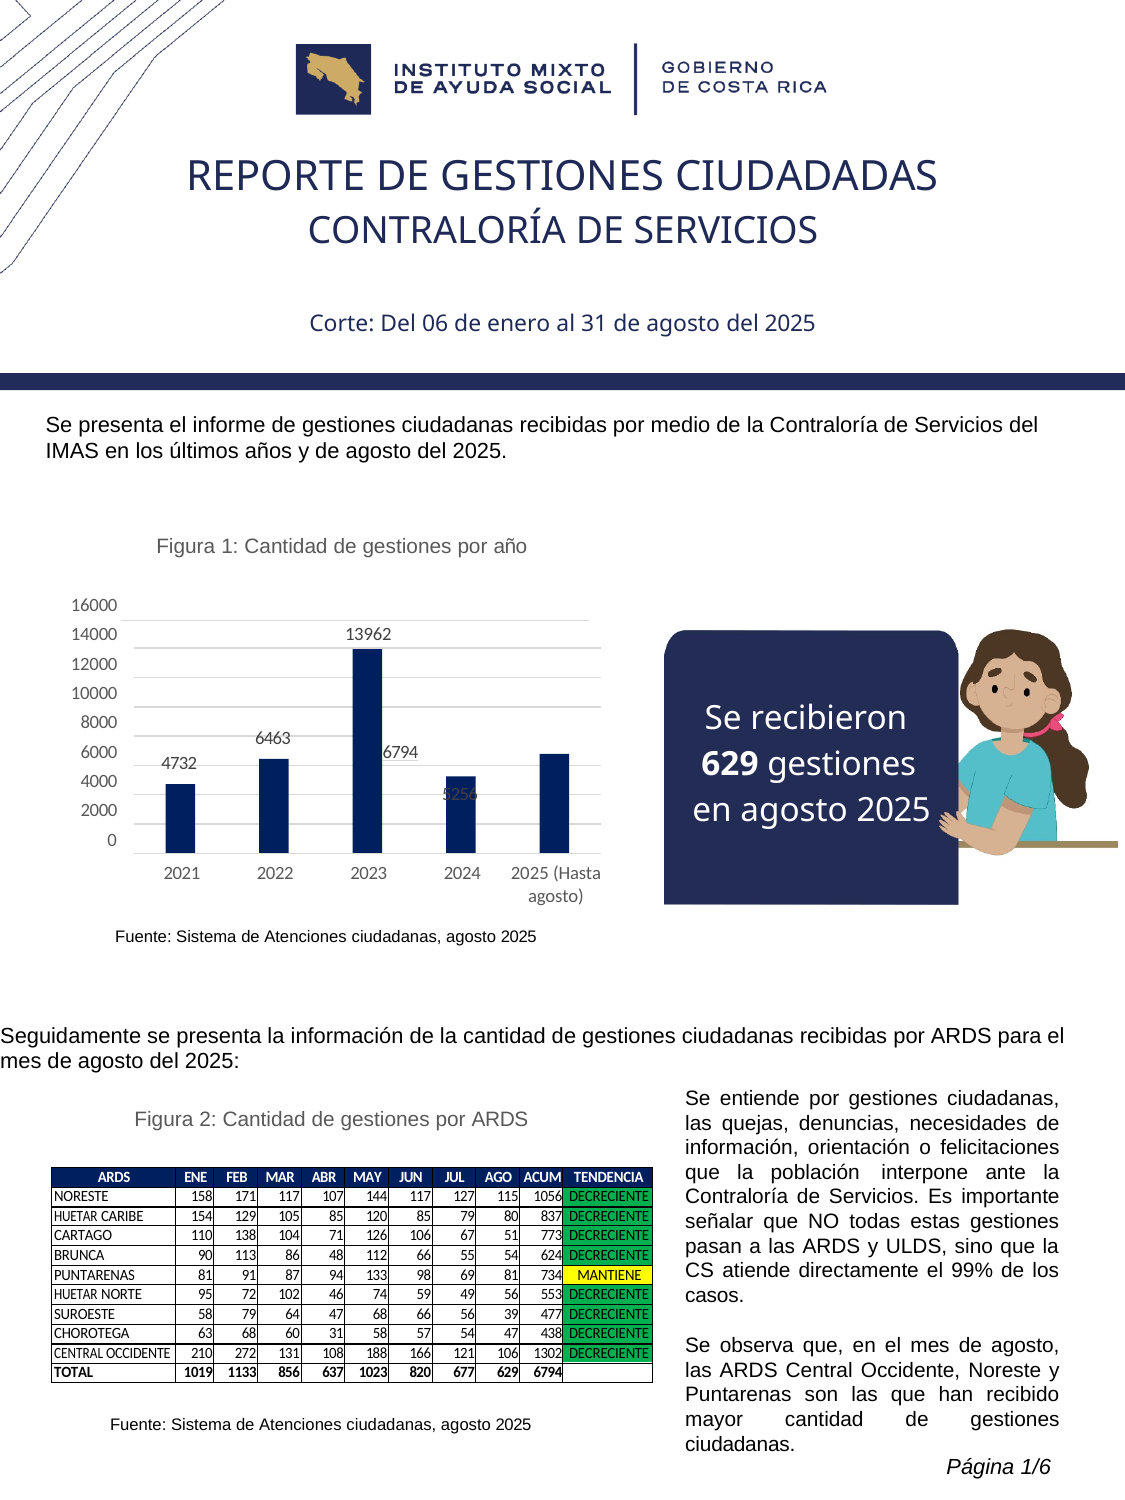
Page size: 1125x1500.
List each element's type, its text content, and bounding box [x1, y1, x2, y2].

table_cell 87 [258, 1266, 301, 1284]
table_cell 39 [476, 1305, 519, 1324]
table_cell 104 [258, 1226, 301, 1245]
table_cell 51 [476, 1226, 519, 1245]
table_cell [563, 1364, 652, 1382]
text 16000 [0, 593, 117, 616]
table_cell 856 [258, 1364, 301, 1382]
table_cell DECRECIENTE [563, 1345, 652, 1362]
text 2021 2022 2023 2024 2025 (Hasta [122, 862, 642, 884]
table_header ABR [302, 1168, 344, 1187]
table_header MAR [258, 1168, 301, 1187]
table_cell DECRECIENTE [563, 1305, 652, 1324]
table_cell 69 [433, 1266, 475, 1284]
table_cell DECRECIENTE [563, 1325, 652, 1343]
table_cell TOTAL [52, 1364, 175, 1382]
table_cell 60 [258, 1325, 301, 1343]
table_cell 272 [214, 1345, 257, 1362]
table_cell 1019 [176, 1364, 213, 1382]
table_cell 117 [389, 1188, 432, 1206]
table_cell 171 [214, 1188, 257, 1206]
table_cell 66 [389, 1246, 432, 1265]
table_cell MANTIENE [563, 1266, 652, 1284]
table_cell 6794 [520, 1364, 562, 1382]
table_cell 773 [520, 1226, 562, 1245]
table_cell 86 [258, 1246, 301, 1265]
table_cell 47 [302, 1305, 344, 1324]
table_cell CENTRAL OCCIDENTE [52, 1345, 175, 1362]
text 14000 [0, 623, 117, 646]
table_cell 820 [389, 1364, 432, 1382]
table_cell DECRECIENTE [563, 1246, 652, 1265]
table_cell 91 [214, 1266, 257, 1284]
table_cell 133 [345, 1266, 388, 1284]
table_cell 63 [176, 1325, 213, 1343]
table_cell DECRECIENTE [563, 1285, 652, 1304]
subtitle Se presenta el informe de gestiones ciudadanas recibidas por medio de la Contraloría de Servicios del IMAS en los últimos años y de agosto del 2025. [45, 412, 1087, 463]
table_cell 98 [389, 1266, 432, 1284]
table_cell 85 [389, 1208, 432, 1225]
table_cell 113 [214, 1246, 257, 1265]
table_cell DECRECIENTE [563, 1208, 652, 1225]
table_cell HUETAR CARIBE [52, 1208, 175, 1225]
table_cell 1056 [520, 1188, 562, 1206]
table_header MAY [345, 1168, 388, 1187]
table_cell 108 [302, 1345, 344, 1362]
text agosto) [121, 884, 990, 907]
table_cell 677 [433, 1364, 475, 1382]
table_cell 131 [258, 1345, 301, 1362]
table_cell 54 [476, 1246, 519, 1265]
table_cell 112 [345, 1246, 388, 1265]
table_cell 68 [345, 1305, 388, 1324]
table_cell 553 [520, 1285, 562, 1304]
table_header JUL [433, 1168, 475, 1187]
table_cell 81 [476, 1266, 519, 1284]
table_cell 105 [258, 1208, 301, 1225]
table_cell 68 [214, 1325, 257, 1343]
table_cell HUETAR NORTE [52, 1285, 175, 1304]
table_cell 629 [476, 1364, 519, 1382]
text Figura 2: Cantidad de gestiones por ARDS [134, 1107, 539, 1131]
text Se observa que, en el mes de agosto, las ARDS Central Occidente, Noreste y Puntarenas son las que han recibido mayor cantidad de gestiones ciudadanas. [685, 1333, 1060, 1455]
table_cell 1302 [520, 1345, 562, 1362]
table_header AGO [476, 1168, 519, 1187]
table_cell 80 [476, 1208, 519, 1225]
table_cell 126 [345, 1226, 388, 1245]
table_cell CARTAGO [52, 1226, 175, 1245]
table_cell 1133 [214, 1364, 257, 1382]
table_cell 154 [176, 1208, 213, 1225]
table_cell 1023 [345, 1364, 388, 1382]
subtitle [30, 146, 92, 202]
text Se entiende por gestiones ciudadanas, las quejas, denuncias, necesidades de información, orientación o felicitaciones que la población interpone ante la Contraloría de Servicios. Es importante señalar que NO todas estas gestiones pasan a las ARDS y ULDS, sino que la CS atiende directamente el 99% de los casos. [685, 1086, 1059, 1307]
table_cell 144 [345, 1188, 388, 1206]
table_cell 102 [258, 1285, 301, 1304]
table_cell 90 [176, 1246, 213, 1265]
table_cell SUROESTE [52, 1305, 175, 1324]
table_cell 64 [258, 1305, 301, 1324]
table_cell 58 [345, 1325, 388, 1343]
table_cell 94 [302, 1266, 344, 1284]
table_cell 79 [433, 1208, 475, 1225]
table_cell 138 [214, 1226, 257, 1245]
subtitle CONTRALORÍA DE SERVICIOS [30, 203, 1095, 254]
table_cell 166 [389, 1345, 432, 1362]
table_cell 106 [476, 1345, 519, 1362]
table_cell 46 [302, 1285, 344, 1304]
text 10000 [0, 681, 117, 704]
text Fuente: Sistema de Atenciones ciudadanas, agosto 2025 [115, 927, 1125, 946]
table_cell 59 [389, 1285, 432, 1304]
text 6000 [0, 740, 117, 763]
table_cell 56 [476, 1285, 519, 1304]
table_cell 158 [176, 1188, 213, 1206]
table_cell 624 [520, 1246, 562, 1265]
table_cell 210 [176, 1345, 213, 1362]
text 2000 [0, 798, 117, 821]
table_cell BRUNCA [52, 1246, 175, 1265]
table_cell 57 [389, 1325, 432, 1343]
subtitle REPORTE DE GESTIONES CIUDADADAS [56, 146, 1095, 202]
table_header JUN [389, 1168, 432, 1187]
table_cell 110 [176, 1226, 213, 1245]
table_cell DECRECIENTE [563, 1226, 652, 1245]
subtitle Seguidamente se presenta la información de la cantidad de gestiones ciudadanas recibidas por ARDS para el mes de agosto del 2025: [0, 1022, 1087, 1074]
table_cell 477 [520, 1305, 562, 1324]
text 12000 [0, 652, 117, 675]
table_cell 79 [214, 1305, 257, 1324]
table_cell 734 [520, 1266, 562, 1284]
table_header TENDENCIA [563, 1168, 652, 1187]
table_cell 117 [258, 1188, 301, 1206]
table_cell 129 [214, 1208, 257, 1225]
table_cell NORESTE [52, 1188, 175, 1206]
table_cell PUNTARENAS [52, 1266, 175, 1284]
table_cell 127 [433, 1188, 475, 1206]
table_cell 66 [389, 1305, 432, 1324]
table_cell 106 [389, 1226, 432, 1245]
text 4000 [0, 769, 117, 792]
text [45, 1167, 659, 1396]
table_header ARDS [52, 1168, 175, 1187]
table_cell 49 [433, 1285, 475, 1304]
table_cell 121 [433, 1345, 475, 1362]
table_cell 54 [433, 1325, 475, 1343]
table_cell 107 [302, 1188, 344, 1206]
table_cell 71 [302, 1226, 344, 1245]
table_cell 47 [476, 1325, 519, 1343]
table_cell 55 [433, 1246, 475, 1265]
table_cell 48 [302, 1246, 344, 1265]
table_cell 95 [176, 1285, 213, 1304]
table_cell 74 [345, 1285, 388, 1304]
table_header FEB [214, 1168, 257, 1187]
table_cell 58 [176, 1305, 213, 1324]
table_cell 85 [302, 1208, 344, 1225]
table_cell CHOROTEGA [52, 1325, 175, 1343]
text 8000 [0, 711, 117, 733]
text 0 [0, 828, 117, 851]
table_cell 120 [345, 1208, 388, 1225]
table_header ENE [176, 1168, 213, 1187]
text 13962 [345, 622, 1125, 645]
table_cell 56 [433, 1305, 475, 1324]
subtitle Corte: Del 06 de enero al 31 de agosto del 2025 [30, 307, 1095, 339]
table_cell 31 [302, 1325, 344, 1343]
table_cell 81 [176, 1266, 213, 1284]
table_cell 837 [520, 1208, 562, 1225]
table_cell 67 [433, 1226, 475, 1245]
table_cell 637 [302, 1364, 344, 1382]
table_header ACUM [520, 1168, 562, 1187]
text Fuente: Sistema de Atenciones ciudadanas, agosto 2025 [110, 1414, 539, 1433]
table_cell 438 [520, 1325, 562, 1343]
table_cell 188 [345, 1345, 388, 1362]
table_cell 115 [476, 1188, 519, 1206]
table_cell 72 [214, 1285, 257, 1304]
table_cell DECRECIENTE [563, 1188, 652, 1206]
text Figura 1: Cantidad de gestiones por año [156, 534, 1125, 558]
